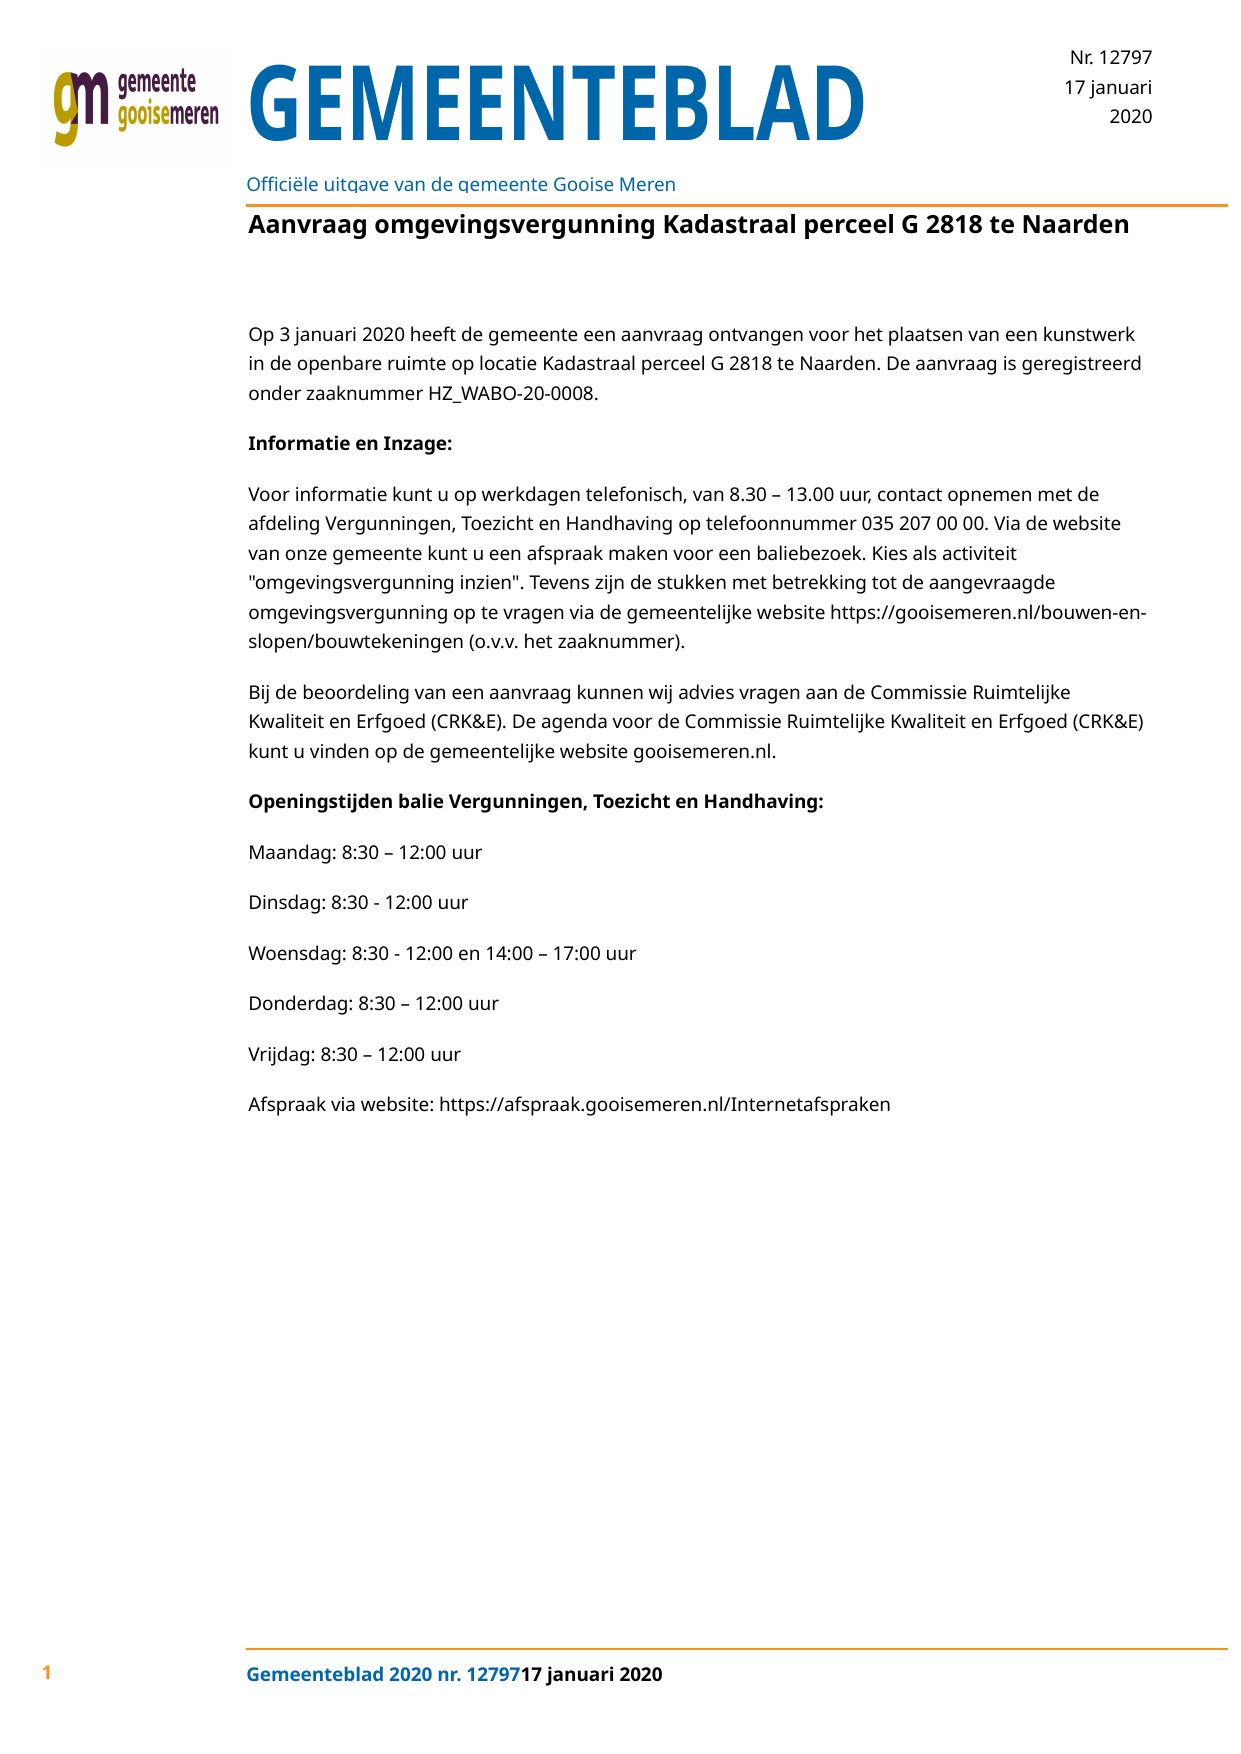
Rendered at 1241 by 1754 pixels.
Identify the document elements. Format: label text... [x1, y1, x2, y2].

text Openingstijden balie Vergunningen, Toezicht en Handhaving: [248, 789, 1152, 814]
text Vrijdag: 8:30 – 12:00 uur [248, 1041, 1152, 1066]
text Donderdag: 8:30 – 12:00 uur [248, 990, 1152, 1016]
text Aanvraag omgevingsvergunning Kadastraal perceel G 2818 te Naarden [248, 207, 1152, 241]
text Dinsdag: 8:30 - 12:00 uur [248, 889, 1152, 915]
text Maandag: 8:30 – 12:00 uur [248, 839, 1152, 865]
text Informatie en Inzage: [248, 430, 1152, 456]
picture [41, 47, 231, 172]
text Afspraak via website: https://afspraak.gooisemeren.nl/Internetafspraken [248, 1091, 1152, 1117]
text Voor informatie kunt u op werkdagen telefonisch, van 8.30 – 13.00 uur, contact opnemen met de afdeling Vergunningen, Toezicht en Handhaving op telefoonnummer 035 207 00 00. Via de website van onze gemeente kunt u een afspraak maken voor een baliebezoek. Kies als activiteit "omgevingsvergunning inzien". Tevens zijn de stukken met betrekking tot de aangevraagde omgevingsvergunning op te vragen via de gemeentelijke website https://gooisemeren.nl/bouwen-en-slopen/bouwtekeningen (o.v.v. het zaaknummer). [248, 481, 1152, 654]
text Woensdag: 8:30 - 12:00 en 14:00 – 17:00 uur [248, 940, 1152, 966]
text Bij de beoordeling van een aanvraag kunnen wij advies vragen aan de Commissie Ruimtelijke Kwaliteit en Erfgoed (CRK&E). De agenda voor de Commissie Ruimtelijke Kwaliteit en Erfgoed (CRK&E) kunt u vinden op de gemeentelijke website gooisemeren.nl. [248, 679, 1152, 764]
text Op 3 januari 2020 heeft de gemeente een aanvraag ontvangen voor het plaatsen van een kunstwerk in de openbare ruimte op locatie Kadastraal perceel G 2818 te Naarden. De aanvraag is geregistreerd onder zaaknummer HZ_WABO-20-0008. [248, 321, 1152, 406]
